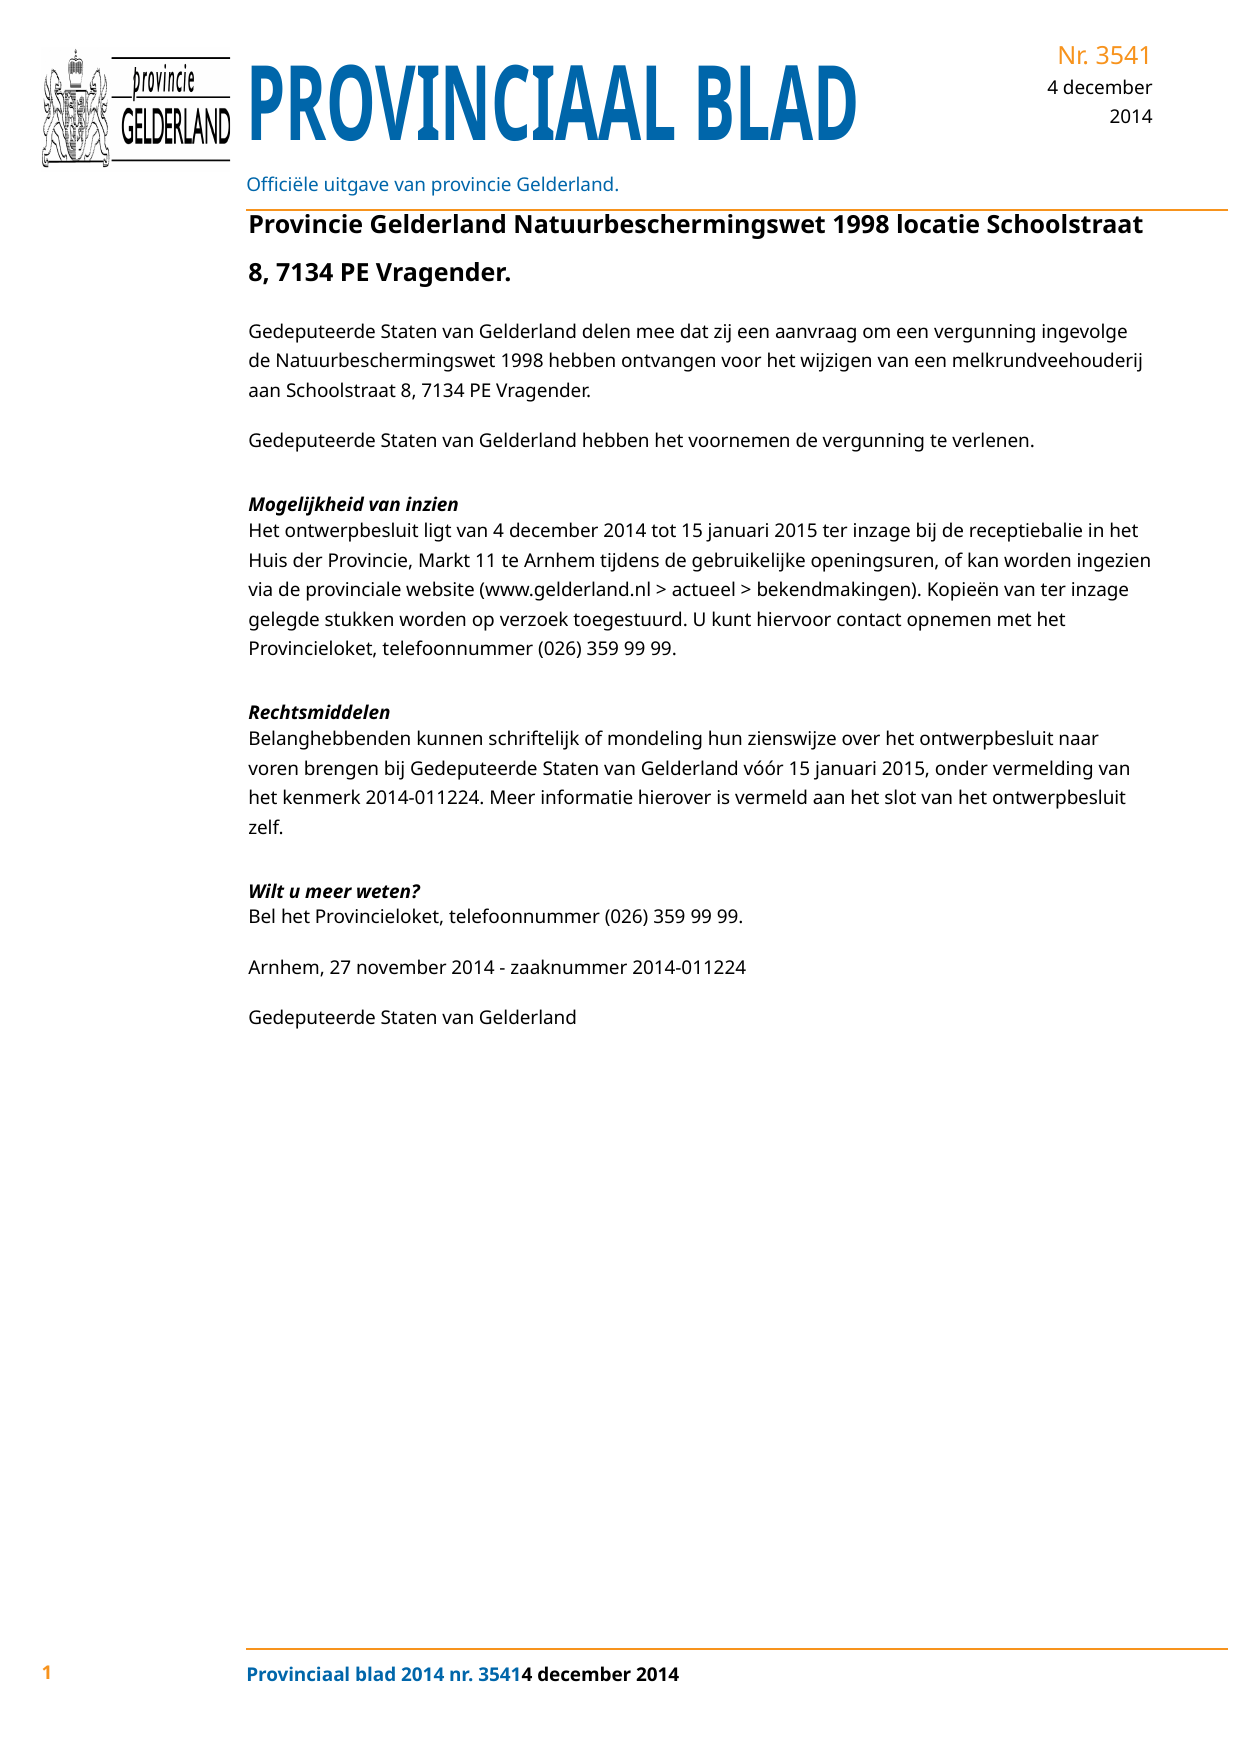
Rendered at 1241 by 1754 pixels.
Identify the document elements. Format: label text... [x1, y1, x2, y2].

text Belanghebbenden kunnen schriftelijk of mondeling hun zienswijze over het ontwerpbesluit naar voren brengen bij Gedeputeerde Staten van Gelderland vóór 15 januari 2015, onder vermelding van het kenmerk 2014-011224. Meer informatie hierover is vermeld aan het slot van het ontwerpbesluit zelf. [248, 725, 1152, 840]
text Het ontwerpbesluit ligt van 4 december 2014 tot 15 januari 2015 ter inzage bij de receptiebalie in het Huis der Provincie, Markt 11 te Arnhem tijdens de gebruikelijke openingsuren, of kan worden ingezien via de provinciale website (www.gelderland.nl > actueel > bekendmakingen). Kopieën van ter inzage gelegde stukken worden op verzoek toegestuurd. U kunt hiervoor contact opnemen met het Provincieloket, telefoonnummer (026) 359 99 99. [248, 517, 1152, 661]
text Bel het Provincieloket, telefoonnummer (026) 359 99 99. [248, 904, 1152, 929]
text Wilt u meer weten? [248, 878, 1152, 904]
text Gedeputeerde Staten van Gelderland [248, 1004, 1152, 1030]
text Mogelijkheid van inzien [248, 491, 1152, 517]
text Gedeputeerde Staten van Gelderland delen mee dat zij een aanvraag om een vergunning ingevolge de Natuurbeschermingswet 1998 hebben ontvangen voor het wijzigen van een melkrundveehouderij aan Schoolstraat 8, 7134 PE Vragender. [248, 318, 1152, 403]
text Arnhem, 27 november 2014 - zaaknummer 2014-011224 [248, 954, 1152, 980]
text Provincie Gelderland Natuurbeschermingswet 1998 locatie Schoolstraat 8, 7134 PE Vragender. [248, 211, 1152, 288]
text Rechtsmiddelen [248, 699, 1152, 725]
picture [41, 47, 231, 172]
text Gedeputeerde Staten van Gelderland hebben het voornemen de vergunning te verlenen. [248, 427, 1152, 453]
